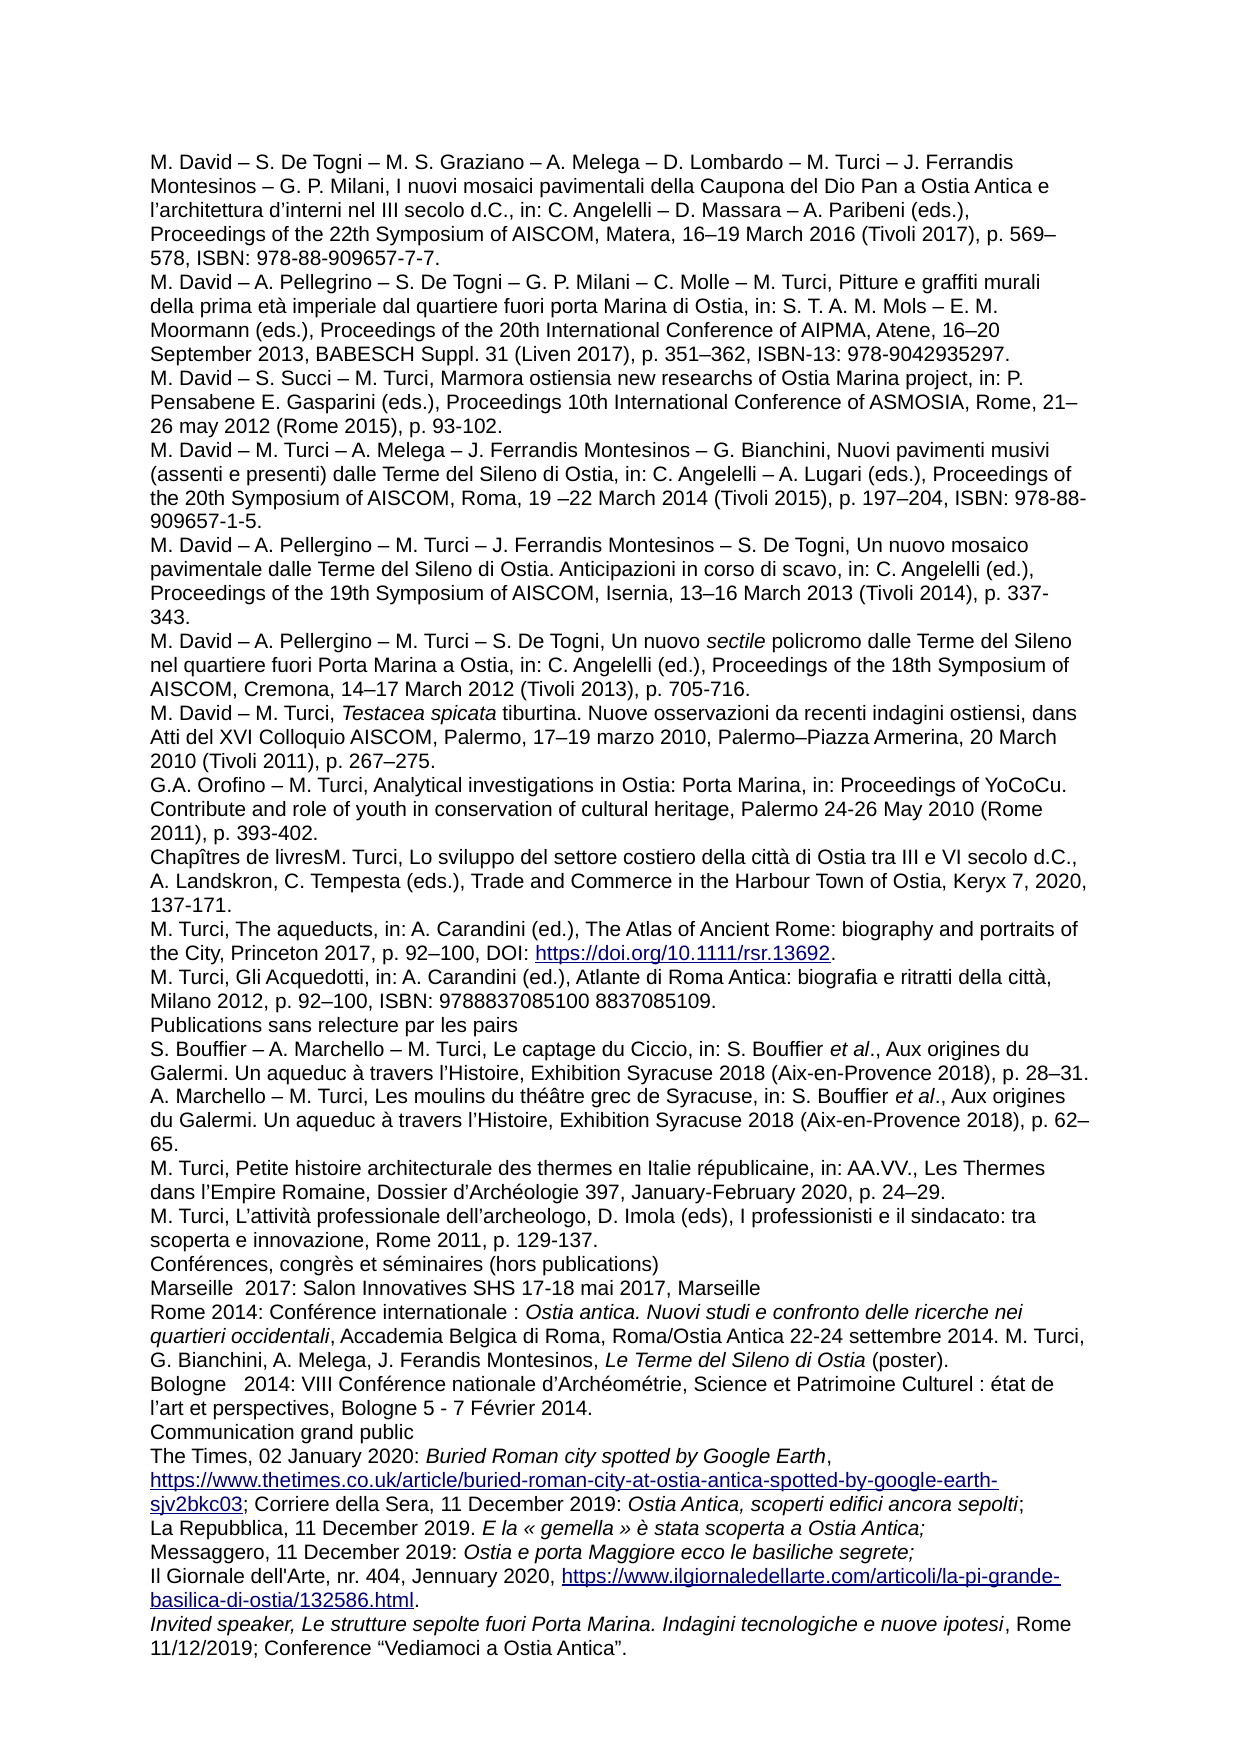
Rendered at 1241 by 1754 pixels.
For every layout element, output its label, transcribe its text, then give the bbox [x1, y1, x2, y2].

text M. Turci, L’attività professionale dell’archeologo, D. Imola (eds), I professionisti e il sindacato: tra scoperta e innovazione, Rome 2011, p. 129-137. [150, 1204, 1090, 1252]
text M. David – S. Succi – M. Turci, Marmora ostiensia new researchs of Ostia Marina project, in: P. Pensabene E. Gasparini (eds.), Proceedings 10th International Conference of ASMOSIA, Rome, 21–26 may 2012 (Rome 2015), p. 93-102. [150, 366, 1090, 437]
text A. Marchello – M. Turci, Les moulins du théâtre grec de Syracuse, in: S. Bouffier et al., Aux origines du Galermi. Un aqueduc à travers l’Histoire, Exhibition Syracuse 2018 (Aix-en-Provence 2018), p. 62–65. [150, 1084, 1090, 1156]
text S. Bouffier – A. Marchello – M. Turci, Le captage du Ciccio, in: S. Bouffier et al., Aux origines du Galermi. Un aqueduc à travers l’Histoire, Exhibition Syracuse 2018 (Aix-en-Provence 2018), p. 28–31. [150, 1036, 1090, 1084]
text Invited speaker, Le strutture sepolte fuori Porta Marina. Indagini tecnologiche e nuove ipotesi, Rome 11/12/2019; Conference “Vediamoci a Ostia Antica”. [150, 1611, 1090, 1659]
text Publications sans relecture par les pairs [150, 1012, 1090, 1036]
text La Repubblica, 11 December 2019. E la « gemella » è stata scoperta a Ostia Antica; [150, 1516, 1090, 1539]
text M. David – M. Turci – A. Melega – J. Ferrandis Montesinos – G. Bianchini, Nuovi pavimenti musivi (assenti e presenti) dalle Terme del Sileno di Ostia, in: C. Angelelli – A. Lugari (eds.), Proceedings of the 20th Symposium of AISCOM, Roma, 19­ ­–22 March 2014 (Tivoli 2015), p. 197–204, ISBN: 978-88-909657-1-5. [150, 437, 1090, 533]
text M. Turci, Gli Acquedotti, in: A. Carandini (ed.), Atlante di Roma Antica: biografia e ritratti della città, Milano 2012, p. 92–100, ISBN: 9788837085100 8837085109. [150, 964, 1090, 1012]
text M. David – S. De Togni – M. S. Graziano – A. Melega – D. Lombardo – M. Turci – J. Ferrandis Montesinos – G. P. Milani, I nuovi mosaici pavimentali della Caupona del Dio Pan a Ostia Antica e l’architettura d’interni nel III secolo d.C., in: C. Angelelli – D. Massara – A. Paribeni (eds.), Proceedings of the 22th Symposium of AISCOM, Matera, 16–19 March 2016 (Tivoli 2017), p. 569–578, ISBN: 978-88-909657-7-7. [150, 150, 1090, 270]
text Bologne 2014: VIII Conférence nationale d’Archéométrie, Science et Patrimoine Culturel : état de l’art et perspectives, Bologne 5 - 7 Février 2014. [150, 1372, 1090, 1420]
text M. David – A. Pellergino – M. Turci – J. Ferrandis Montesinos – S. De Togni, Un nuovo mosaico pavimentale dalle Terme del Sileno di Ostia. Anticipazioni in corso di scavo, in: C. Angelelli (ed.), Proceedings of the 19th Symposium of AISCOM, Isernia, 13–16 March 2013 (Tivoli 2014), p. 337-343. [150, 533, 1090, 629]
text Rome 2014: Conférence internationale : Ostia antica. Nuovi studi e confronto delle ricerche nei quartieri occidentali, Accademia Belgica di Roma, Roma/Ostia Antica 22-24 settembre 2014. M. Turci, G. Bianchini, A. Melega, J. Ferandis Montesinos, Le Terme del Sileno di Ostia (poster). [150, 1300, 1090, 1372]
text M. David – A. Pellergino – M. Turci – S. De Togni, Un nuovo sectile policromo dalle Terme del Sileno nel quartiere fuori Porta Marina a Ostia, in: C. Angelelli (ed.), Proceedings of the 18th Symposium of AISCOM, Cremona, 14–17 March 2012 (Tivoli 2013), p. 705-716. [150, 629, 1090, 701]
text Communication grand public [150, 1420, 1090, 1444]
text Marseille 2017: Salon Innovatives SHS 17-18 mai 2017, Marseille [150, 1276, 1090, 1300]
text M. Turci, The aqueducts, in: A. Carandini (ed.), The Atlas of Ancient Rome: biography and portraits of the City, Princeton 2017, p. 92–100, DOI: https://doi.org/10.1111/rsr.13692. [150, 917, 1090, 964]
text Conférences, congrès et séminaires (hors publications) [150, 1252, 1090, 1276]
text The Times, 02 January 2020: Buried Roman city spotted by Google Earth, https://www.thetimes.co.uk/article/buried-roman-city-at-ostia-antica-spotted-by-google-earth-sjv2bkc03; Corriere della Sera, 11 December 2019: Ostia Antica, scoperti edifici ancora sepolti; [150, 1444, 1090, 1516]
text Il Giornale dell'Arte, nr. 404, Jennuary 2020, https://www.ilgiornaledellarte.com/articoli/la-pi-grande-basilica-di-ostia/132586.html. [150, 1563, 1090, 1611]
text M. Turci, Petite histoire architecturale des thermes en Italie républicaine, in: AA.VV., Les Thermes dans l’Empire Romaine, Dossier d’Archéologie 397, January-February 2020, p. 24–29. [150, 1156, 1090, 1204]
text Chapîtres de livresM. Turci, Lo sviluppo del settore costiero della città di Ostia tra III e VI secolo d.C., A. Landskron, C. Tempesta (eds.), Trade and Commerce in the Harbour Town of Ostia, Keryx 7, 2020, 137-171. [150, 845, 1090, 917]
text Messaggero, 11 December 2019: Ostia e porta Maggiore ecco le basiliche segrete; [150, 1539, 1090, 1563]
text G.A. Orofino – M. Turci, Analytical investigations in Ostia: Porta Marina, in: Proceedings of YoCoCu. Contribute and role of youth in conservation of cultural heritage, Palermo 24-26 May 2010 (Rome 2011), p. 393-402. [150, 773, 1090, 845]
text M. David – A. Pellegrino – S. De Togni – G. P. Milani – C. Molle – M. Turci, Pitture e graffiti murali della prima età imperiale dal quartiere fuori porta Marina di Ostia, in: S. T. A. M. Mols – E. M. Moormann (eds.), Proceedings of the 20th International Conference of AIPMA, Atene, 16–20 September 2013, BABESCH Suppl. 31 (Liven 2017), p. 351–362, ISBN-13: 978-9042935297. [150, 270, 1090, 366]
text M. David – M. Turci, Testacea spicata tiburtina. Nuove osservazioni da recenti indagini ostiensi, dans Atti del XVI Colloquio AISCOM, Palermo, 17–19 marzo 2010, Palermo–Piazza Armerina, 20 March 2010 (Tivoli 2011), p. 267–275. [150, 701, 1090, 773]
